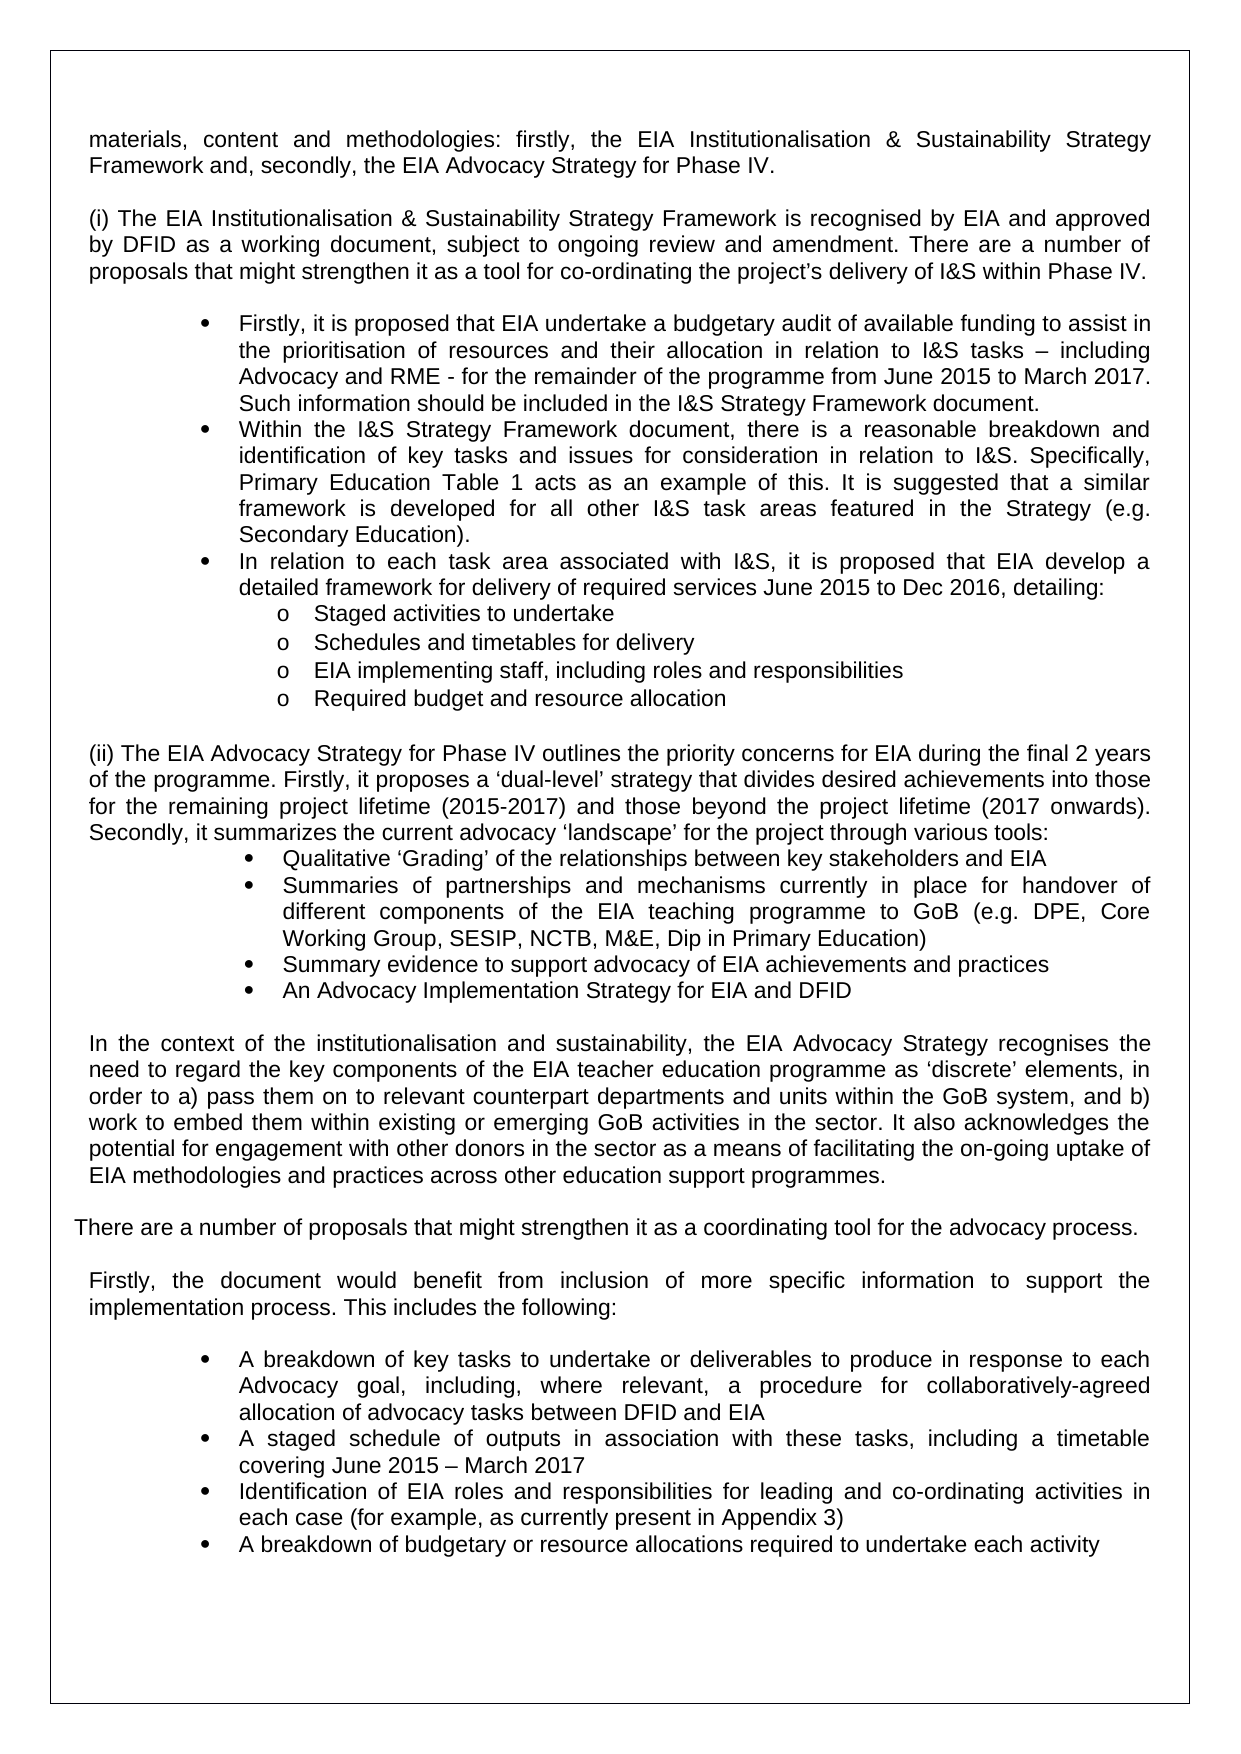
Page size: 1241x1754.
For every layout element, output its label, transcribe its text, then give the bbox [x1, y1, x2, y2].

list A breakdown of key tasks to undertake or deliverables to produce in response to each Advocacy goal, including, where relevant, a procedure for collaboratively-agreed allocation of advocacy tasks between DFID and EIA [201, 1346, 1152, 1425]
list A staged schedule of outputs in association with these tasks, including a timetable covering June 2015 – March 2017 [201, 1425, 1152, 1478]
list Summaries of partnerships and mechanisms currently in place for handover of different components of the EIA teaching programme to GoB (e.g. DPE, Core Working Group, SESIP, NCTB, M&E, Dip in Primary Education) [245, 872, 1152, 951]
text (i) The EIA Institutionalisation & Sustainability Strategy Framework is recognised by EIA and approved by DFID as a working document, subject to ongoing review and amendment. There are a number of proposals that might strengthen it as a tool for co-ordinating the project’s delivery of I&S within Phase IV. [89, 205, 1152, 284]
list Firstly, it is proposed that EIA undertake a budgetary audit of available funding to assist in the prioritisation of resources and their allocation in relation to I&S tasks – including Advocacy and RME - for the remainder of the programme from June 2015 to March 2017. Such information should be included in the I&S Strategy Framework document. [201, 310, 1152, 416]
text materials, content and methodologies: firstly, the EIA Institutionalisation & Sustainability Strategy Framework and, secondly, the EIA Advocacy Strategy for Phase IV. [89, 126, 1152, 179]
list A breakdown of budgetary or resource allocations required to undertake each activity [201, 1531, 1152, 1557]
list In relation to each task area associated with I&S, it is proposed that EIA develop a detailed framework for delivery of required services June 2015 to Dec 2016, detailing: [201, 548, 1152, 600]
list An Advocacy Implementation Strategy for EIA and DFID [245, 977, 1152, 1003]
list Summary evidence to support advocacy of EIA achievements and practices [245, 951, 1152, 977]
list Required budget and resource allocation [276, 685, 1152, 714]
list Within the I&S Strategy Framework document, there is a reasonable breakdown and identification of key tasks and issues for consideration in relation to I&S. Specifically, Primary Education Table 1 acts as an example of this. It is suggested that a similar framework is developed for all other I&S task areas featured in the Strategy (e.g. Secondary Education). [201, 416, 1152, 548]
list EIA implementing staff, including roles and responsibilities [276, 657, 1152, 685]
list Schedules and timetables for delivery [276, 629, 1152, 657]
text Firstly, the document would benefit from inclusion of more specific information to support the implementation process. This includes the following: [89, 1267, 1152, 1320]
list Qualitative ‘Grading’ of the relationships between key stakeholders and EIA [245, 845, 1152, 872]
text In the context of the institutionalisation and sustainability, the EIA Advocacy Strategy recognises the need to regard the key components of the EIA teacher education programme as ‘discrete’ elements, in order to a) pass them on to relevant counterpart departments and units within the GoB system, and b) work to embed them within existing or emerging GoB activities in the sector. It also acknowledges the potential for engagement with other donors in the sector as a means of facilitating the on-going uptake of EIA methodologies and practices across other education support programmes. [89, 1030, 1152, 1188]
text There are a number of proposals that might strengthen it as a coordinating tool for the advocacy process. [74, 1214, 1152, 1241]
text (ii) The EIA Advocacy Strategy for Phase IV outlines the priority concerns for EIA during the final 2 years of the programme. Firstly, it proposes a ‘dual-level’ strategy that divides desired achievements into those for the remaining project lifetime (2015-2017) and those beyond the project lifetime (2017 onwards). Secondly, it summarizes the current advocacy ‘landscape’ for the project through various tools: [89, 740, 1152, 845]
list Identification of EIA roles and responsibilities for leading and co-ordinating activities in each case (for example, as currently present in Appendix 3) [201, 1478, 1152, 1531]
list Staged activities to undertake [276, 600, 1152, 629]
